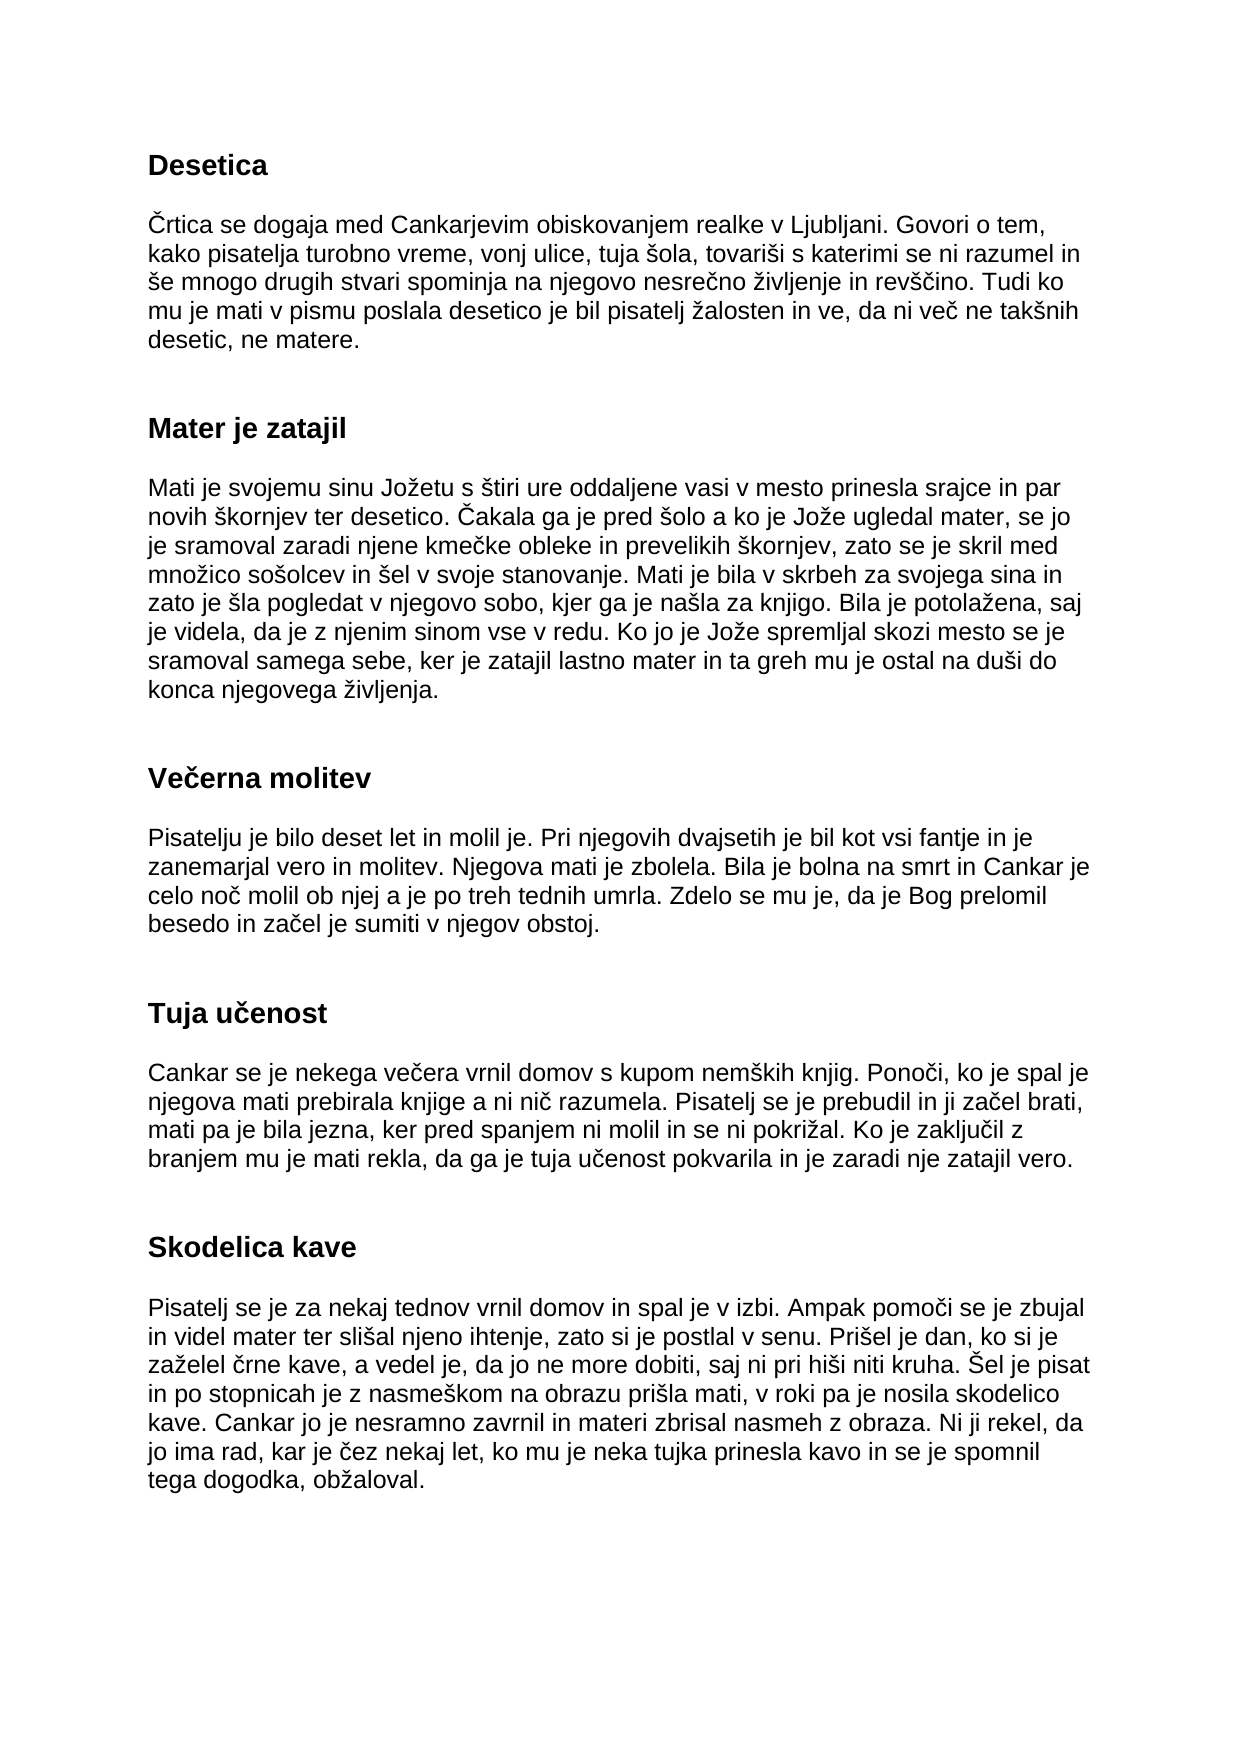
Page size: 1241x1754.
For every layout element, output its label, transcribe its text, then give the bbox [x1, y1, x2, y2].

text Desetica [148, 148, 1093, 181]
text Večerna molitev [148, 761, 1093, 794]
text Mater je zatajil [148, 411, 1093, 445]
text Tuja učenost [148, 996, 1093, 1029]
text Pisatelj se je za nekaj tednov vrnil domov in spal je v izbi. Ampak pomoči se je zbujal in videl mater ter slišal njeno ihtenje, zato si je postlal v senu. Prišel je dan, ko si je zaželel črne kave, a vedel je, da jo ne more dobiti, saj ni pri hiši niti kruha. Šel je pisat in po stopnicah je z nasmeškom na obrazu prišla mati, v roki pa je nosila skodelico kave. Cankar jo je nesramno zavrnil in materi zbrisal nasmeh z obraza. Ni ji rekel, da jo ima rad, kar je čez nekaj let, ko mu je neka tujka prinesla kavo in se je spomnil tega dogodka, obžaloval. [148, 1293, 1093, 1494]
text Črtica se dogaja med Cankarjevim obiskovanjem realke v Ljubljani. Govori o tem, kako pisatelja turobno vreme, vonj ulice, tuja šola, tovariši s katerimi se ni razumel in še mnogo drugih stvari spominja na njegovo nesrečno življenje in revščino. Tudi ko mu je mati v pismu poslala desetico je bil pisatelj žalosten in ve, da ni več ne takšnih desetic, ne matere. [148, 210, 1093, 354]
text Pisatelju je bilo deset let in molil je. Pri njegovih dvajsetih je bil kot vsi fantje in je zanemarjal vero in molitev. Njegova mati je zbolela. Bila je bolna na smrt in Cankar je celo noč molil ob njej a je po treh tednih umrla. Zdelo se mu je, da je Bog prelomil besedo in začel je sumiti v njegov obstoj. [148, 823, 1093, 938]
text Cankar se je nekega večera vrnil domov s kupom nemških knjig. Ponoči, ko je spal je njegova mati prebirala knjige a ni nič razumela. Pisatelj se je prebudil in ji začel brati, mati pa je bila jezna, ker pred spanjem ni molil in se ni pokrižal. Ko je zaključil z branjem mu je mati rekla, da ga je tuja učenost pokvarila in je zaradi nje zatajil vero. [148, 1058, 1093, 1173]
text Skodelica kave [148, 1231, 1093, 1264]
text Mati je svojemu sinu Jožetu s štiri ure oddaljene vasi v mesto prinesla srajce in par novih škornjev ter desetico. Čakala ga je pred šolo a ko je Jože ugledal mater, se jo je sramoval zaradi njene kmečke obleke in prevelikih škornjev, zato se je skril med množico sošolcev in šel v svoje stanovanje. Mati je bila v skrbeh za svojega sina in zato je šla pogledat v njegovo sobo, kjer ga je našla za knjigo. Bila je potolažena, saj je videla, da je z njenim sinom vse v redu. Ko jo je Jože spremljal skozi mesto se je sramoval samega sebe, ker je zatajil lastno mater in ta greh mu je ostal na duši do konca njegovega življenja. [148, 473, 1093, 703]
